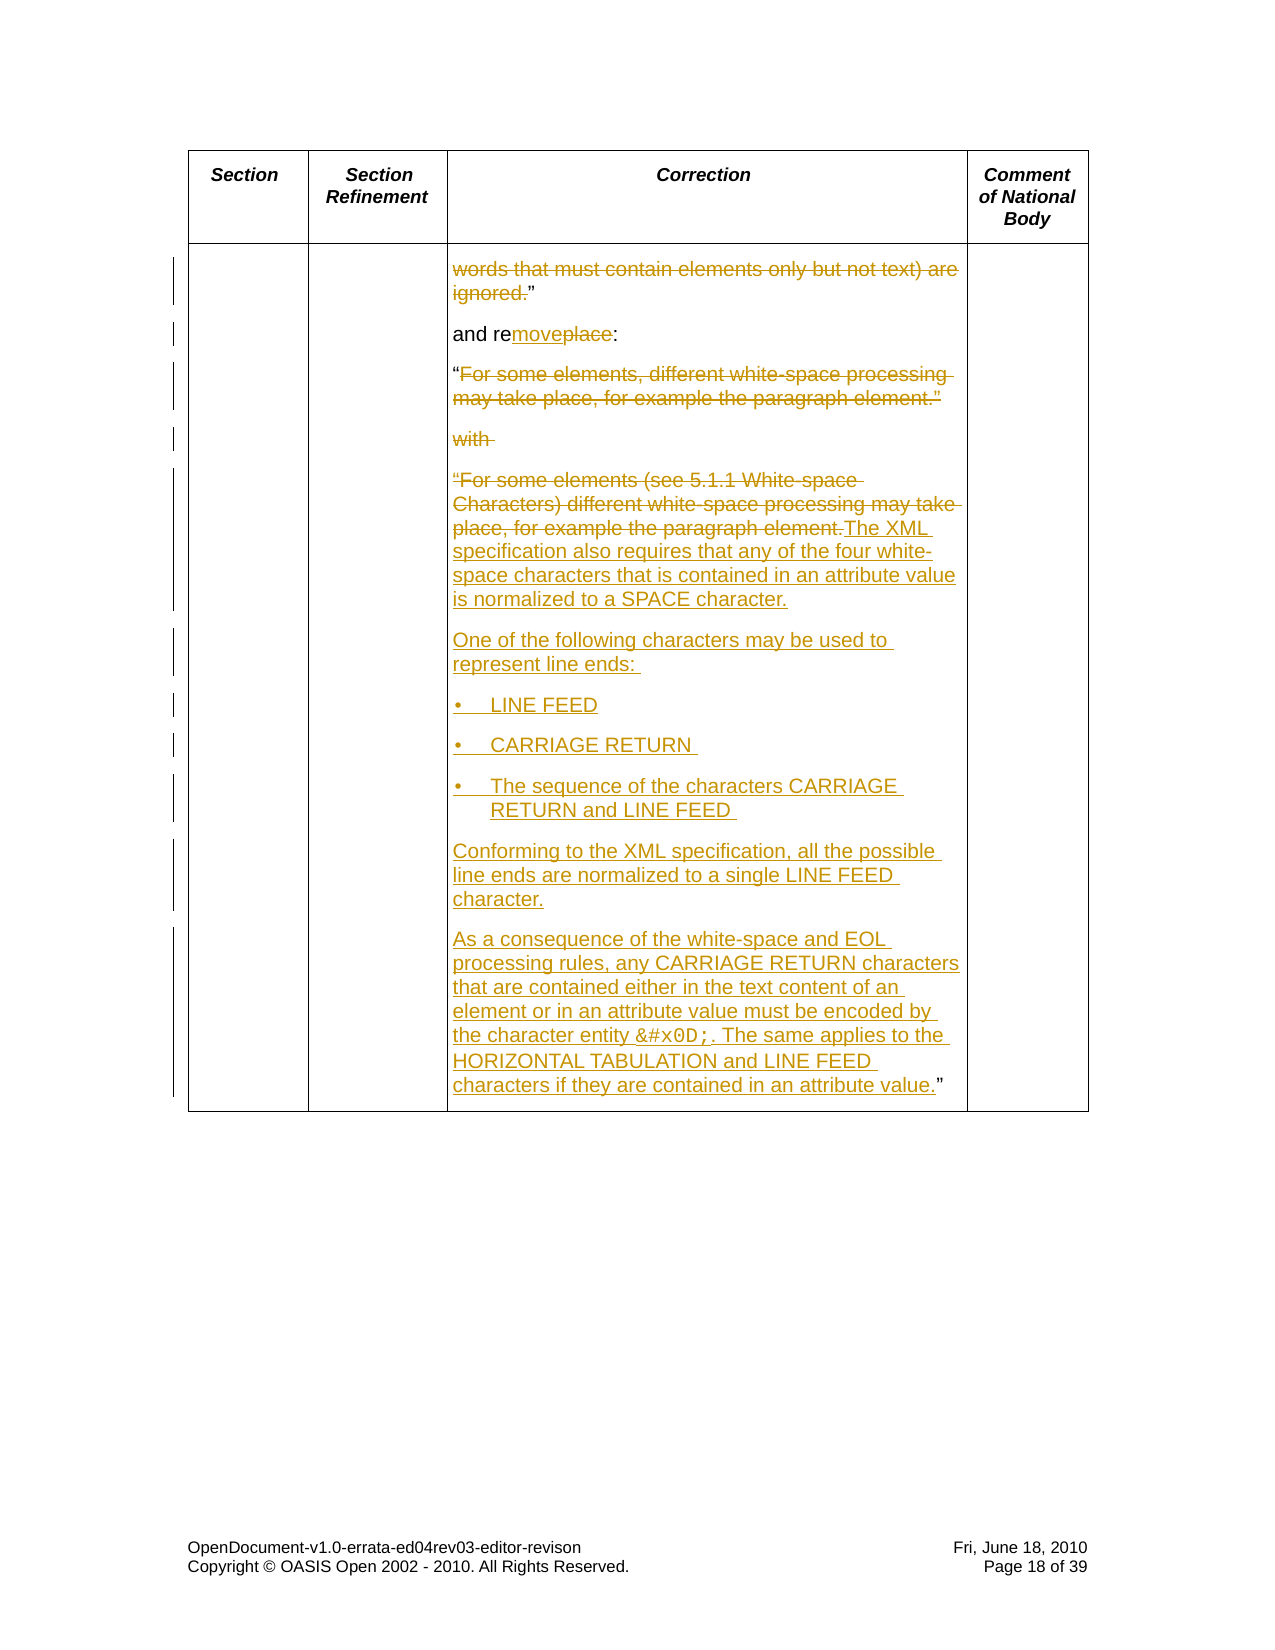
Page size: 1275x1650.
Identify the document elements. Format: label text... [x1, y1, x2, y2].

table_header Section [189, 151, 308, 243]
table_cell Replace: “In conformance with the W3C XML specification [XML1.0], optional white-space characters that are contained in elements that have element content (in other words that must contain elements only but not text) are ignored. This applies to the following white-space and end-of-line (EOL) [UNICODE] characters: HORIZONTAL TABULATION (0x0009) LINE FEED (0x000A) CARRIAGE RETURN (0x000D) SPACE (0x0020) For any other element, white-spaces are preserved by default. Unless otherwise stated, there is no special processing for any of the four white-space characters. For some elements, different white-space processing may take place, for example the paragraph element.” with “In conformance with the W3C XML specification [XML1.0], white-space characters that are contained in elements that have element content (in other words that must contain elements only but not text) are ignored. This applies to the following white-space and end-of-line (EOL) [UNICODE] characters: HORIZONTAL TABULATION (0x0009) LINE FEED (0x000A) CARRIAGE RETURN (0x000D) SPACE (0x0020) For any other element, white-spaces are preserved by default. Unless otherwise stated, there is no special processing for any of the four white-space characters. For some elements, different white-space processing may take place, for example the paragraph element.” and remove: “The XML specification also requires that any of the four white-space characters that is contained in an attribute value is normalized to a SPACE character. One of the following characters may be used to represent line ends: LINE FEED CARRIAGE RETURN The sequence of the characters CARRIAGE RETURN and LINE FEED Conforming to the XML specification, all the possible line ends are normalized to a single LINE FEED character. As a consequence of the white-space and EOL processing rules, any CARRIAGE RETURN characters that are contained either in the text content of an element or in an attribute value must be encoded by the character entity &#x0D;. The same applies to the HORIZONTAL TABULATION and LINE FEED characters if they are contained in an attribute value.” [448, 244, 967, 1111]
table_header Section Refinement [309, 151, 447, 243]
table_cell [968, 244, 1088, 1111]
table_cell [309, 244, 447, 1111]
table_header Correction [448, 151, 967, 243]
table_cell [189, 244, 308, 1111]
table_header Comment of National Body [968, 151, 1088, 243]
